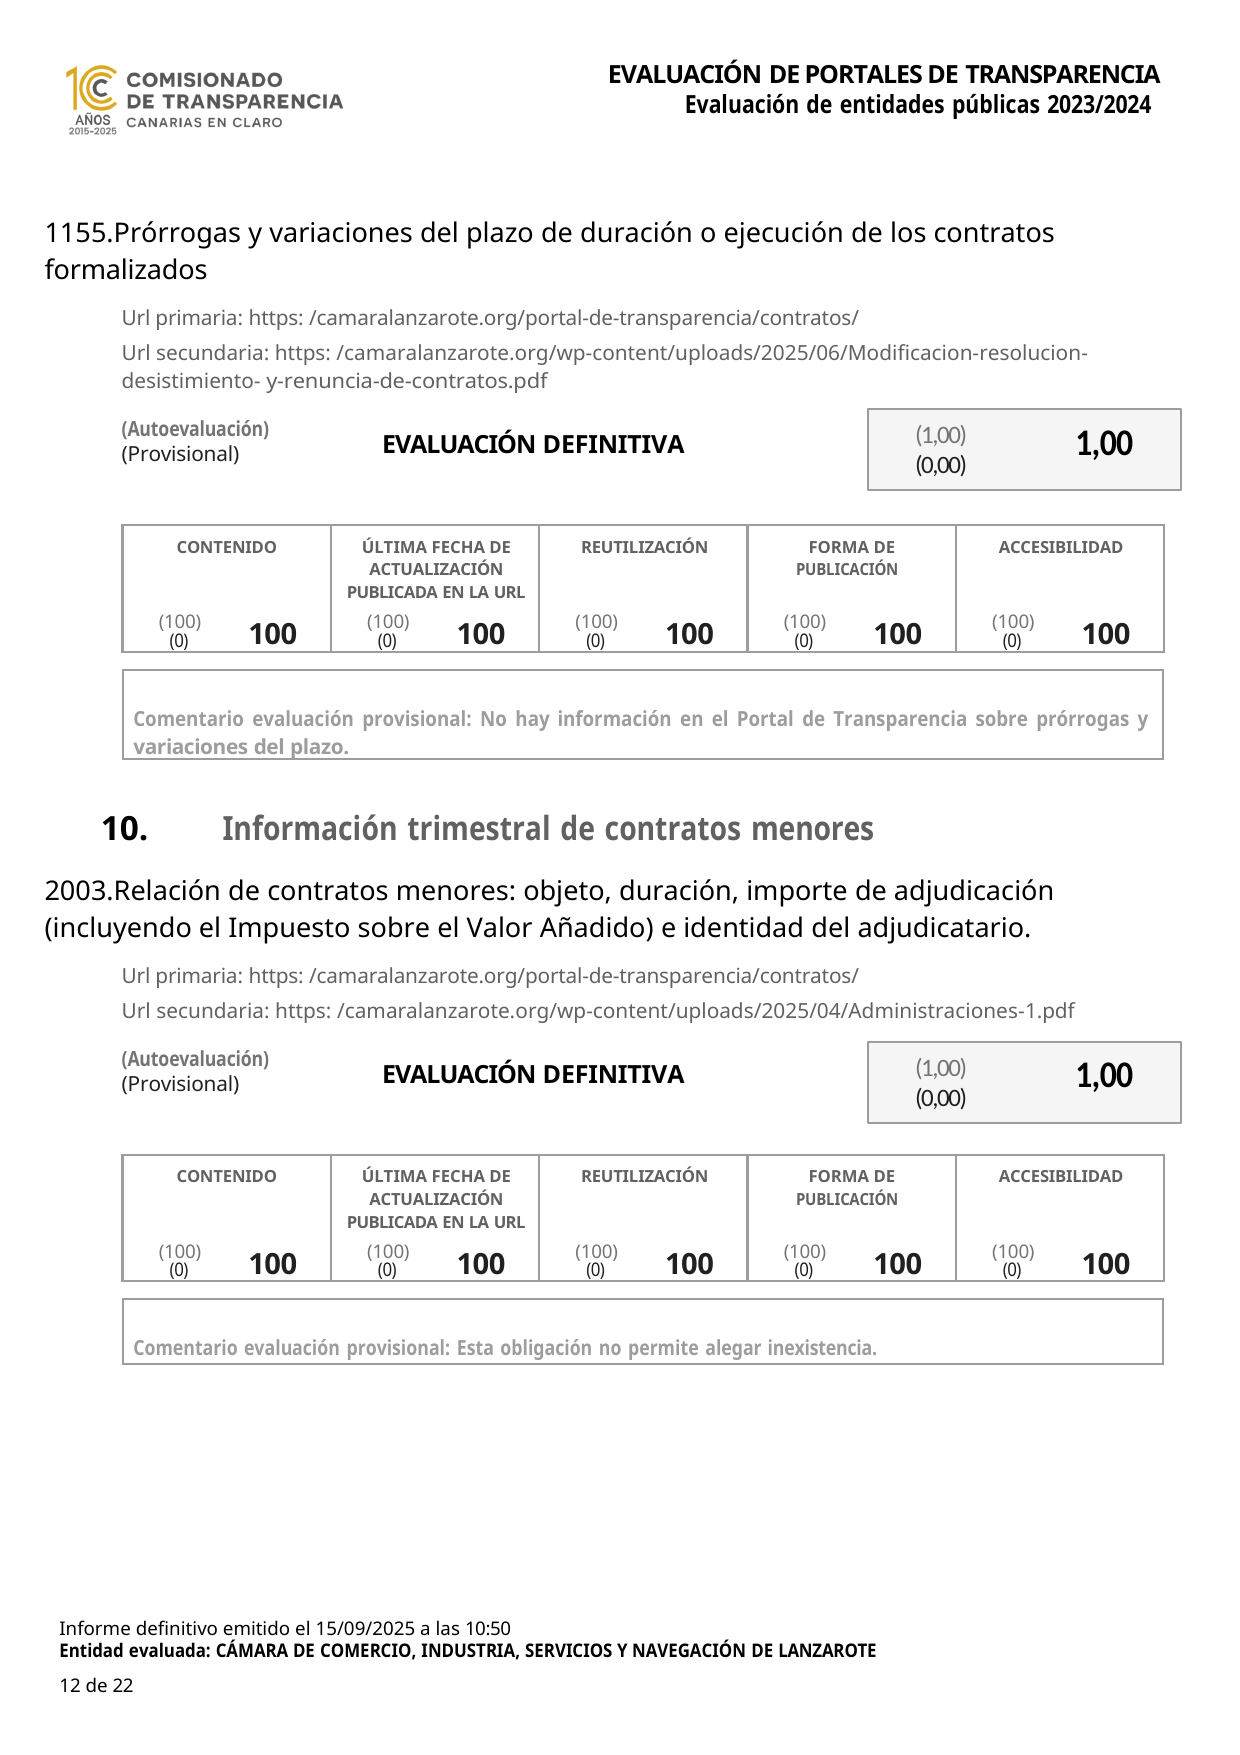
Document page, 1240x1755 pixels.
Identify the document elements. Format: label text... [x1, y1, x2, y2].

table_header FORMA DE PUBLICACIÓN (100) 100 (0) [749, 526, 955, 651]
text EVALUACIÓN DEFINITIVA [382, 1056, 867, 1090]
table_header ÚLTIMA FECHA DE ACTUALIZACIÓN PUBLICADA EN LA URL (100) 100 (0) [332, 526, 538, 651]
table_header CONTENIDO (100) 100 (0) [124, 526, 330, 651]
text Url primaria: https: /camaralanzarote.org/portal-de-transparencia/contratos/ [121, 303, 1195, 332]
table_header ACCESIBILIDAD (100) 100 (0) [957, 526, 1163, 651]
subtitle 2003.Relación de contratos menores: objeto, duración, importe de adjudicación (incluyendo el Impuesto sobre el Valor Añadido) e identidad del adjudicatario. [44, 871, 1131, 945]
table_header REUTILIZACIÓN (100) 100 (0) [540, 526, 746, 651]
text [1182, 427, 1195, 461]
text Url secundaria: https: /camaralanzarote.org/wp-content/uploads/2025/04/Administraciones-1.pdf [121, 996, 1195, 1024]
text Comentario evaluación provisional: Esta obligación no permite alegar inexistencia. [133, 1333, 1162, 1362]
subtitle (Autoevaluación) [121, 417, 281, 442]
text (Provisional) [121, 442, 281, 467]
text (Provisional) [121, 1071, 281, 1096]
table_header CONTENIDO (100) 100 (0) [124, 1156, 330, 1280]
table_header ACCESIBILIDAD (100) 100 (0) [957, 1156, 1163, 1280]
text EVALUACIÓN DEFINITIVA [382, 427, 867, 461]
text Url primaria: https: /camaralanzarote.org/portal-de-transparencia/contratos/ [121, 961, 1195, 990]
text [1182, 1056, 1195, 1090]
table_header REUTILIZACIÓN (100) 100 (0) [540, 1156, 746, 1280]
list Información trimestral de contratos menores [101, 805, 1195, 851]
text Comentario evaluación provisional: No hay información en el Portal de Transparencia sobre prórrogas y variaciones del plazo. [133, 704, 1162, 758]
subtitle 1155.Prórrogas y variaciones del plazo de duración o ejecución de los contratos formalizados [44, 213, 1131, 287]
table_header ÚLTIMA FECHA DE ACTUALIZACIÓN PUBLICADA EN LA URL (100) 100 (0) [332, 1156, 538, 1280]
subtitle (Autoevaluación) [121, 1046, 281, 1071]
table_header FORMA DE PUBLICACIÓN (100) 100 (0) [749, 1156, 955, 1280]
text Url secundaria: https: /camaralanzarote.org/wp-content/uploads/2025/06/Modificacion-resolucion-desistimiento- y-renuncia-de-contratos.pdf [121, 338, 1166, 395]
